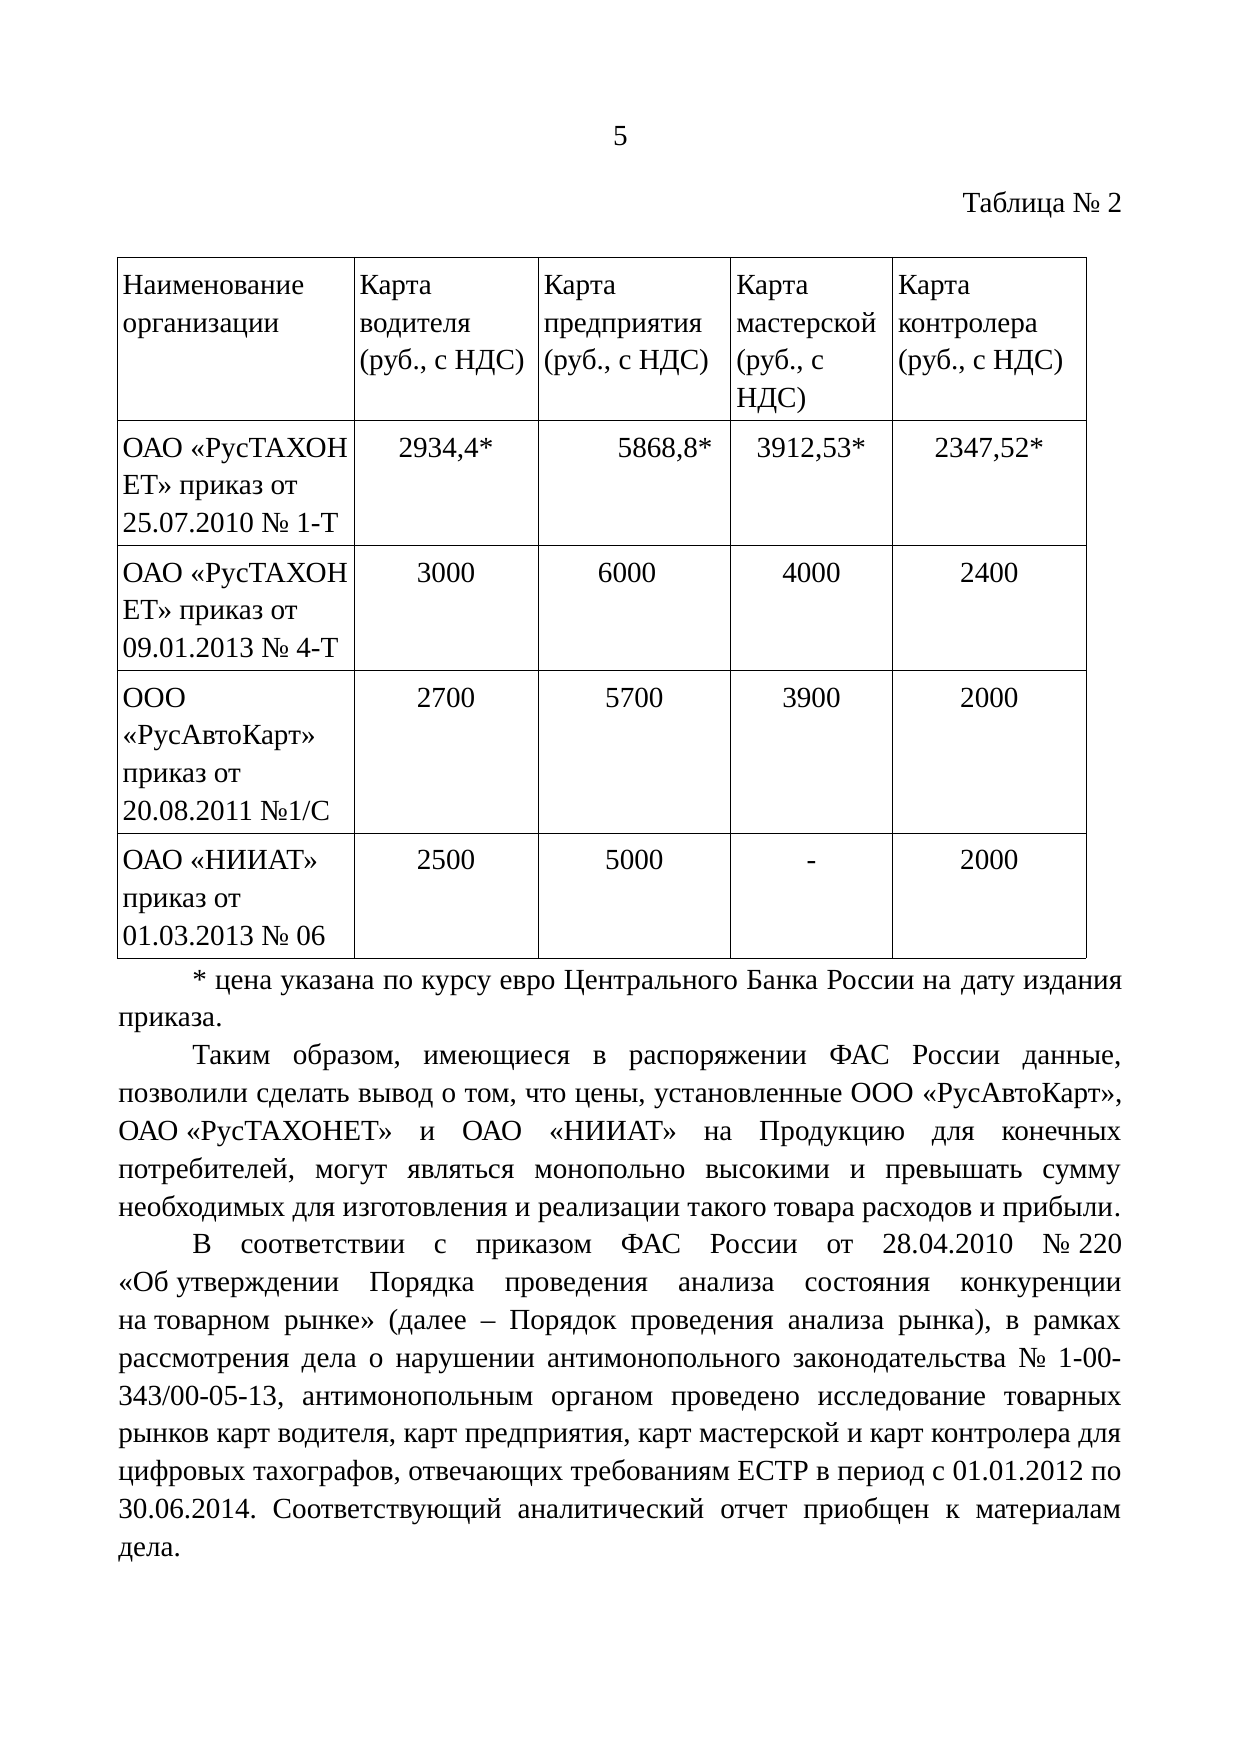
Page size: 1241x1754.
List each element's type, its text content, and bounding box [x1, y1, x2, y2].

table_cell 4000 [731, 546, 892, 669]
text Таким образом, имеющиеся в распоряжении ФАС России данные, позволили сделать вывод о том, что цены, установленные ООО «РусАвтоКарт», ОАО «РусТАХОНЕТ» и ОАО «НИИАТ» на Продукцию для конечных потребителей, могут являться монопольно высокими и превышать сумму необходимых для изготовления и реализации такого товара расходов и прибыли. [118, 1033, 1122, 1222]
table_cell ОАО «РусТАХОНЕТ» приказ от 25.07.2010 № 1-Т [118, 421, 354, 544]
table_cell 2700 [355, 671, 538, 832]
table_cell 6000 [539, 546, 730, 669]
table_cell 5868,8* [539, 421, 730, 544]
table_header Карта мастерской (руб., с НДС) [731, 258, 892, 419]
text В соответствии с приказом ФАС России от 28.04.2010 № 220 «Об утверждении Порядка проведения анализа состояния конкуренции на товарном рынке» (далее – Порядок проведения анализа рынка), в рамках рассмотрения дела о нарушении антимонопольного законодательства № 1-00-343/00-05-13, антимонопольным органом проведено исследование товарных рынков карт водителя, карт предприятия, карт мастерской и карт контролера для цифровых тахографов, отвечающих требованиям ЕСТР в период с 01.01.2012 по 30.06.2014. Соответствующий аналитический отчет приобщен к материалам дела. [118, 1222, 1122, 1562]
table_cell - [731, 834, 892, 957]
table_cell ООО «РусАвтоКарт» приказ от 20.08.2011 №1/С [118, 671, 354, 832]
table_cell 2934,4* [355, 421, 538, 544]
text * цена указана по курсу евро Центрального Банка России на дату издания приказа. [118, 957, 1122, 1033]
table_cell ОАО «РусТАХОНЕТ» приказ от 09.01.2013 № 4-Т [118, 546, 354, 669]
table_cell 2347,52* [893, 421, 1086, 544]
table_cell ОАО «НИИАТ» приказ от 01.03.2013 № 06 [118, 834, 354, 957]
table_header Карта предприятия (руб., с НДС) [539, 258, 730, 419]
table_cell 2000 [893, 834, 1086, 957]
table_cell 3912,53* [731, 421, 892, 544]
table_cell 3000 [355, 546, 538, 669]
table_cell 2000 [893, 671, 1086, 832]
table_header Карта контролера (руб., с НДС) [893, 258, 1086, 419]
table_cell 3900 [731, 671, 892, 832]
text Таблица № 2 [118, 181, 1122, 219]
table_cell 5700 [539, 671, 730, 832]
table_header Наименование организации [118, 258, 354, 419]
table_cell 2400 [893, 546, 1086, 669]
table_cell 2500 [355, 834, 538, 957]
table_header Карта водителя (руб., с НДС) [355, 258, 538, 419]
table_cell 5000 [539, 834, 730, 957]
